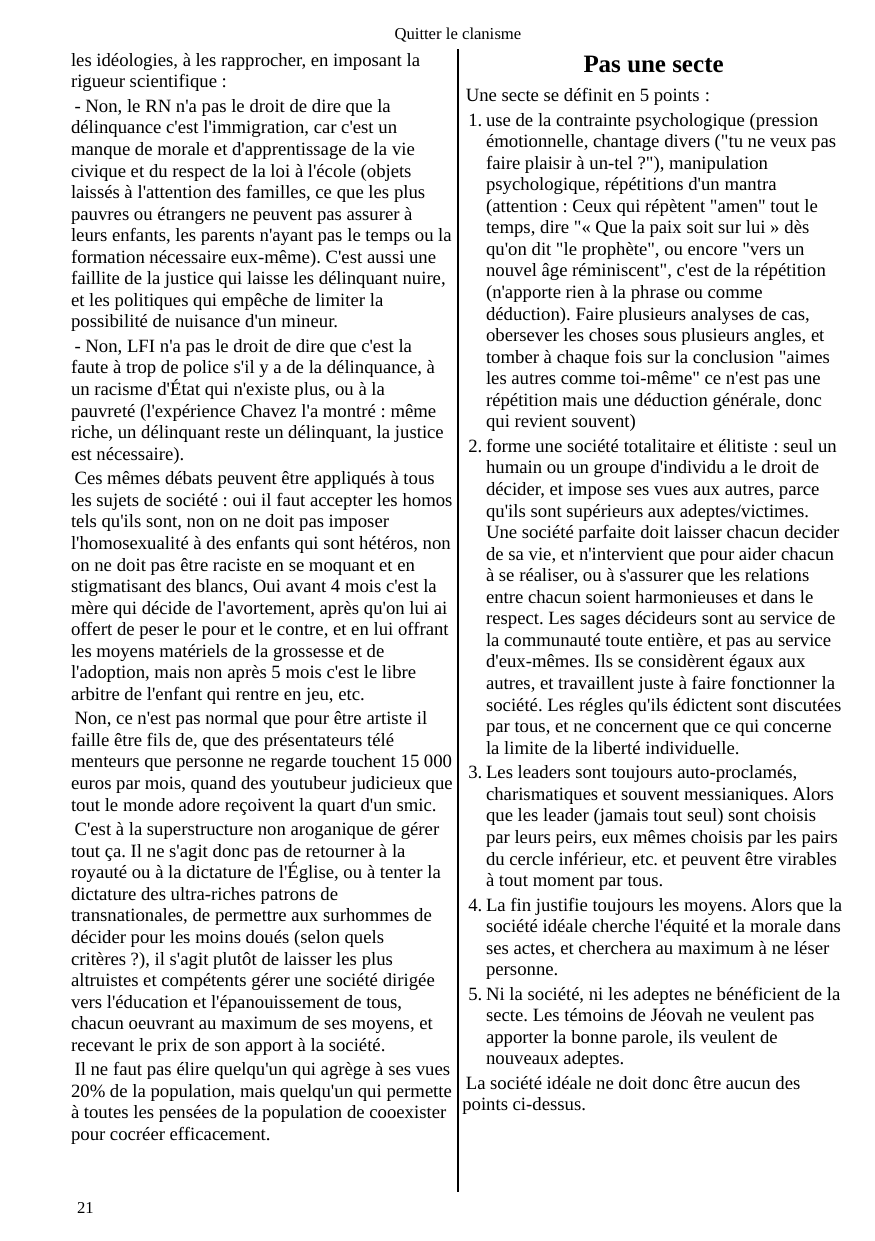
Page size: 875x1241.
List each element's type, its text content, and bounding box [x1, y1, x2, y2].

text Il ne faut pas élire quelqu'un qui agrège à ses vues 20% de la population, mais quelqu'un qui permette à toutes les pensées de la population de cooexister pour cocréer efficacement. [71, 1058, 453, 1144]
list Les leaders sont toujours auto-proclamés, charismatiques et souvent messianiques. Alors que les leader (jamais tout seul) sont choisis par leurs peirs, eux mêmes choisis par les pairs du cercle inférieur, etc. et peuvent être virables à tout moment par tous. [468, 761, 844, 891]
text Non, ce n'est pas normal que pour être artiste il faille être fils de, que des présentateurs télé menteurs que personne ne regarde touchent 15 000 euros par mois, quand des youtubeur judicieux que tout le monde adore reçoivent la quart d'un smic. [71, 707, 453, 815]
text Ces mêmes débats peuvent être appliqués à tous les sujets de société : oui il faut accepter les homos tels qu'ils sont, non on ne doit pas imposer l'homosexualité à des enfants qui sont hétéros, non on ne doit pas être raciste en se moquant et en stigmatisant des blancs, Oui avant 4 mois c'est la mère qui décide de l'avortement, après qu'on lui ai offert de peser le pour et le contre, et en lui offrant les moyens matériels de la grossesse et de l'adoption, mais non après 5 mois c'est le libre arbitre de l'enfant qui rentre en jeu, etc. [71, 467, 453, 704]
text C'est à la superstructure non aroganique de gérer tout ça. Il ne s'agit donc pas de retourner à la royauté ou à la dictature de l'Église, ou à tenter la dictature des ultra-riches patrons de transnationales, de permettre aux surhommes de décider pour les moins doués (selon quels critères ?), il s'agit plutôt de laisser les plus altruistes et compétents gérer une société dirigée vers l'éducation et l'épanouissement de tous, chacun oeuvrant au maximum de ses moyens, et recevant le prix de son apport à la société. [71, 818, 453, 1055]
list forme une société totalitaire et élitiste : seul un humain ou un groupe d'individu a le droit de décider, et impose ses vues aux autres, parce qu'ils sont supérieurs aux adeptes/victimes. Une société parfaite doit laisser chacun decider de sa vie, et n'intervient que pour aider chacun à se réaliser, ou à s'assurer que les relations entre chacun soient harmonieuses et dans le respect. Les sages décideurs sont au service de la communauté toute entière, et pas au service d'eux-mêmes. Ils se considèrent égaux aux autres, et travaillent juste à faire fonctionner la société. Les régles qu'ils édictent sont discutées par tous, et ne concernent que ce qui concerne la limite de la liberté individuelle. [468, 435, 844, 758]
text les idéologies, à les rapprocher, en imposant la rigueur scientifique : [71, 49, 453, 92]
subtitle Pas une secte [462, 49, 844, 77]
list La fin justifie toujours les moyens. Alors que la société idéale cherche l'équité et la morale dans ses actes, et cherchera au maximum à ne léser personne. [468, 893, 844, 980]
text - Non, LFI n'a pas le droit de dire que c'est la faute à trop de police s'il y a de la délinquance, à un racisme d'État qui n'existe plus, ou à la pauvreté (l'expérience Chavez l'a montré : même riche, un délinquant reste un délinquant, la justice est nécessaire). [71, 335, 453, 464]
list Ni la société, ni les adeptes ne bénéficient de la secte. Les témoins de Jéovah ne veulent pas apporter la bonne parole, ils veulent de nouveaux adeptes. [468, 983, 844, 1069]
list use de la contrainte psychologique (pression émotionnelle, chantage divers ("tu ne veux pas faire plaisir à un-tel ?"), manipulation psychologique, répétitions d'un mantra (attention : Ceux qui répètent "amen" tout le temps, dire "« Que la paix soit sur lui » dès qu'on dit "le prophète", ou encore "vers un nouvel âge réminiscent", c'est de la répétition (n'apporte rien à la phrase ou comme déduction). Faire plusieurs analyses de cas, obersever les choses sous plusieurs angles, et tomber à chaque fois sur la conclusion "aimes les autres comme toi-même" ce n'est pas une répétition mais une déduction générale, donc qui revient souvent) [468, 108, 844, 432]
text La société idéale ne doit donc être aucun des points ci-dessus. [462, 1072, 844, 1115]
text - Non, le RN n'a pas le droit de dire que la délinquance c'est l'immigration, car c'est un manque de morale et d'apprentissage de la vie civique et du respect de la loi à l'école (objets laissés à l'attention des familles, ce que les plus pauvres ou étrangers ne peuvent pas assurer à leurs enfants, les parents n'ayant pas le temps ou la formation nécessaire eux-même). C'est aussi une faillite de la justice qui laisse les délinquant nuire, et les politiques qui empêche de limiter la possibilité de nuisance d'un mineur. [71, 95, 453, 332]
text Une secte se définit en 5 points : [462, 84, 844, 106]
